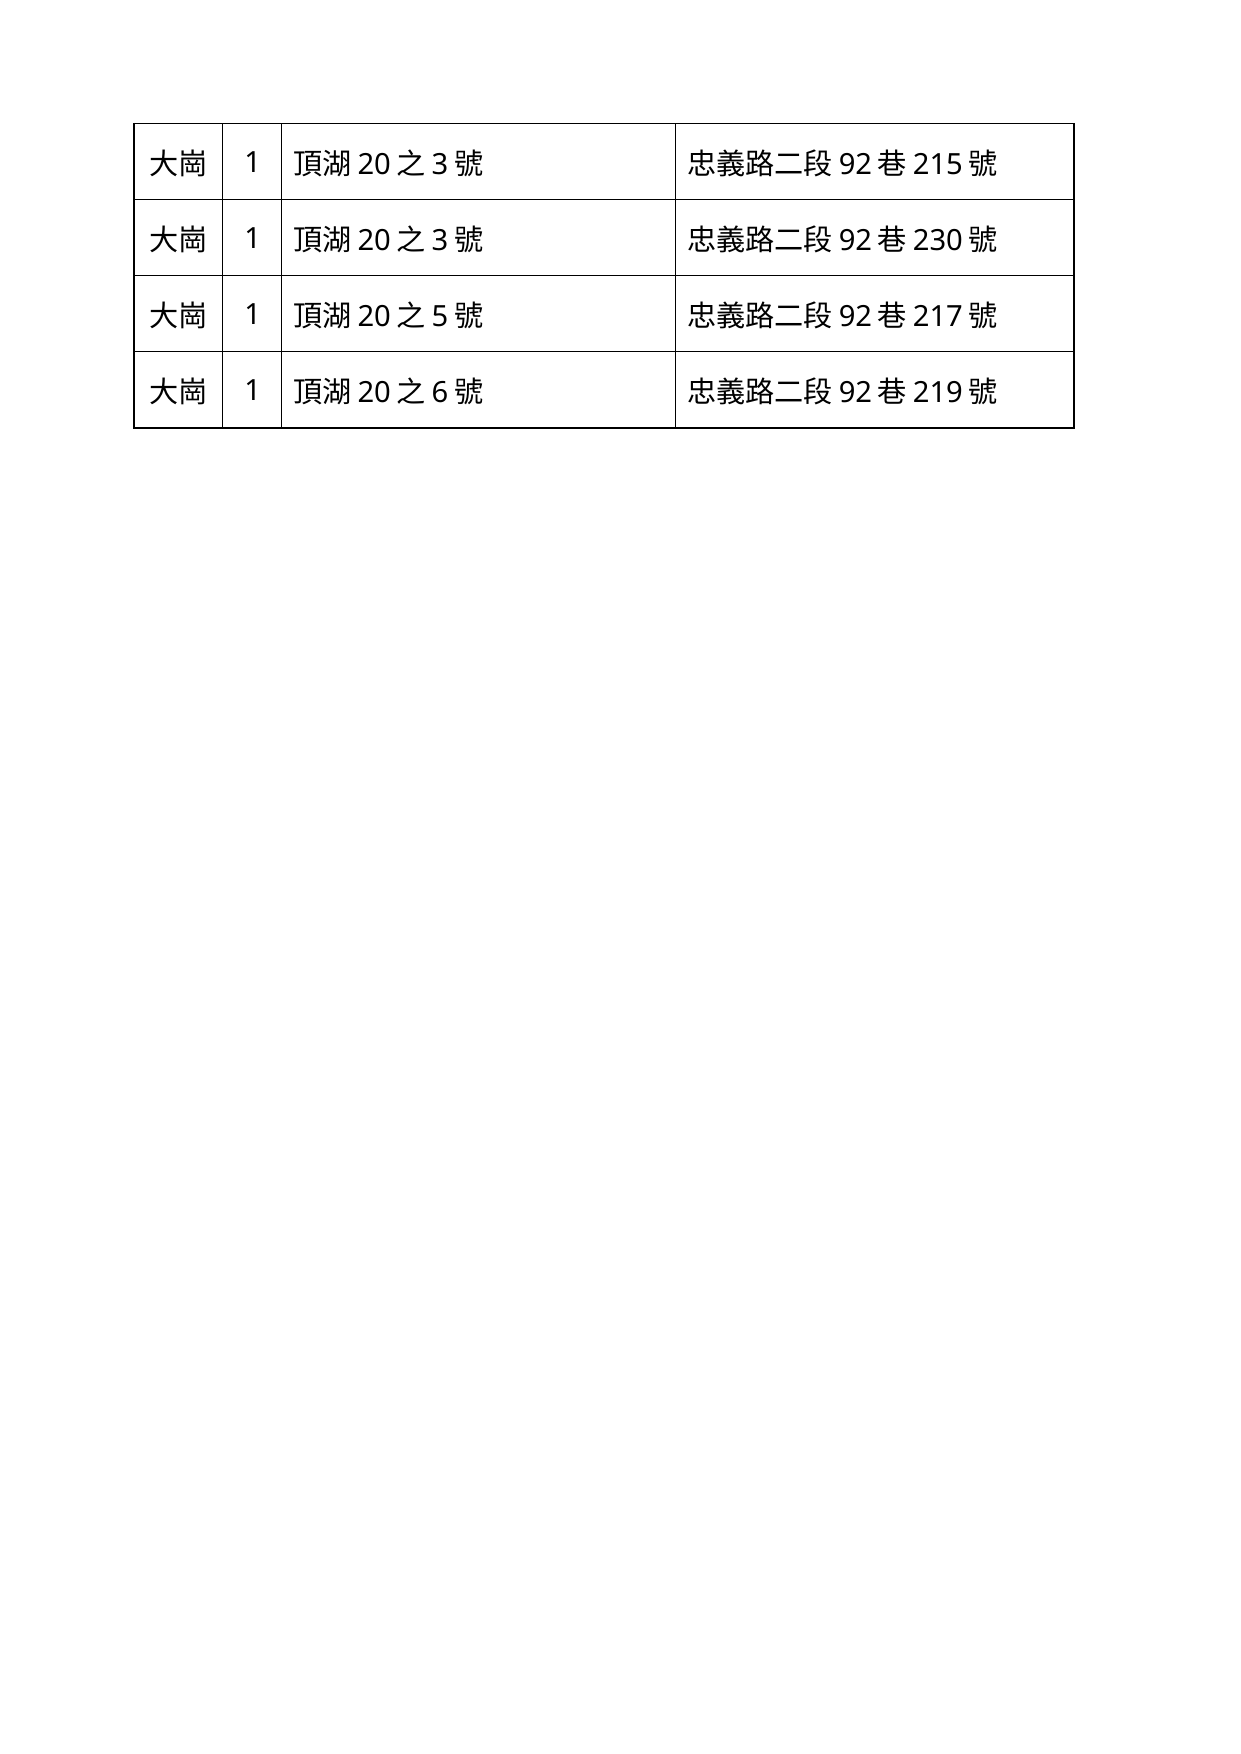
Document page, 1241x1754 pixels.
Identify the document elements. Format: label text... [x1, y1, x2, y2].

table_cell 頂湖20之3號 [282, 124, 675, 199]
table_cell 1 [223, 124, 281, 199]
table_cell 忠義路二段92巷230號 [676, 200, 1073, 275]
table_cell 大崗 [135, 352, 222, 427]
table_cell 頂湖20之6號 [282, 352, 675, 427]
table_cell 大崗 [135, 200, 222, 275]
table_cell 忠義路二段92巷215號 [676, 124, 1073, 199]
table_cell 1 [223, 276, 281, 351]
table_cell 頂湖20之3號 [282, 200, 675, 275]
table_cell 忠義路二段92巷219號 [676, 352, 1073, 427]
table_cell 忠義路二段92巷217號 [676, 276, 1073, 351]
table_cell 頂湖20之5號 [282, 276, 675, 351]
table_cell 1 [223, 352, 281, 427]
table_cell 1 [223, 200, 281, 275]
table_cell 大崗 [135, 276, 222, 351]
table_cell 大崗 [135, 124, 222, 199]
